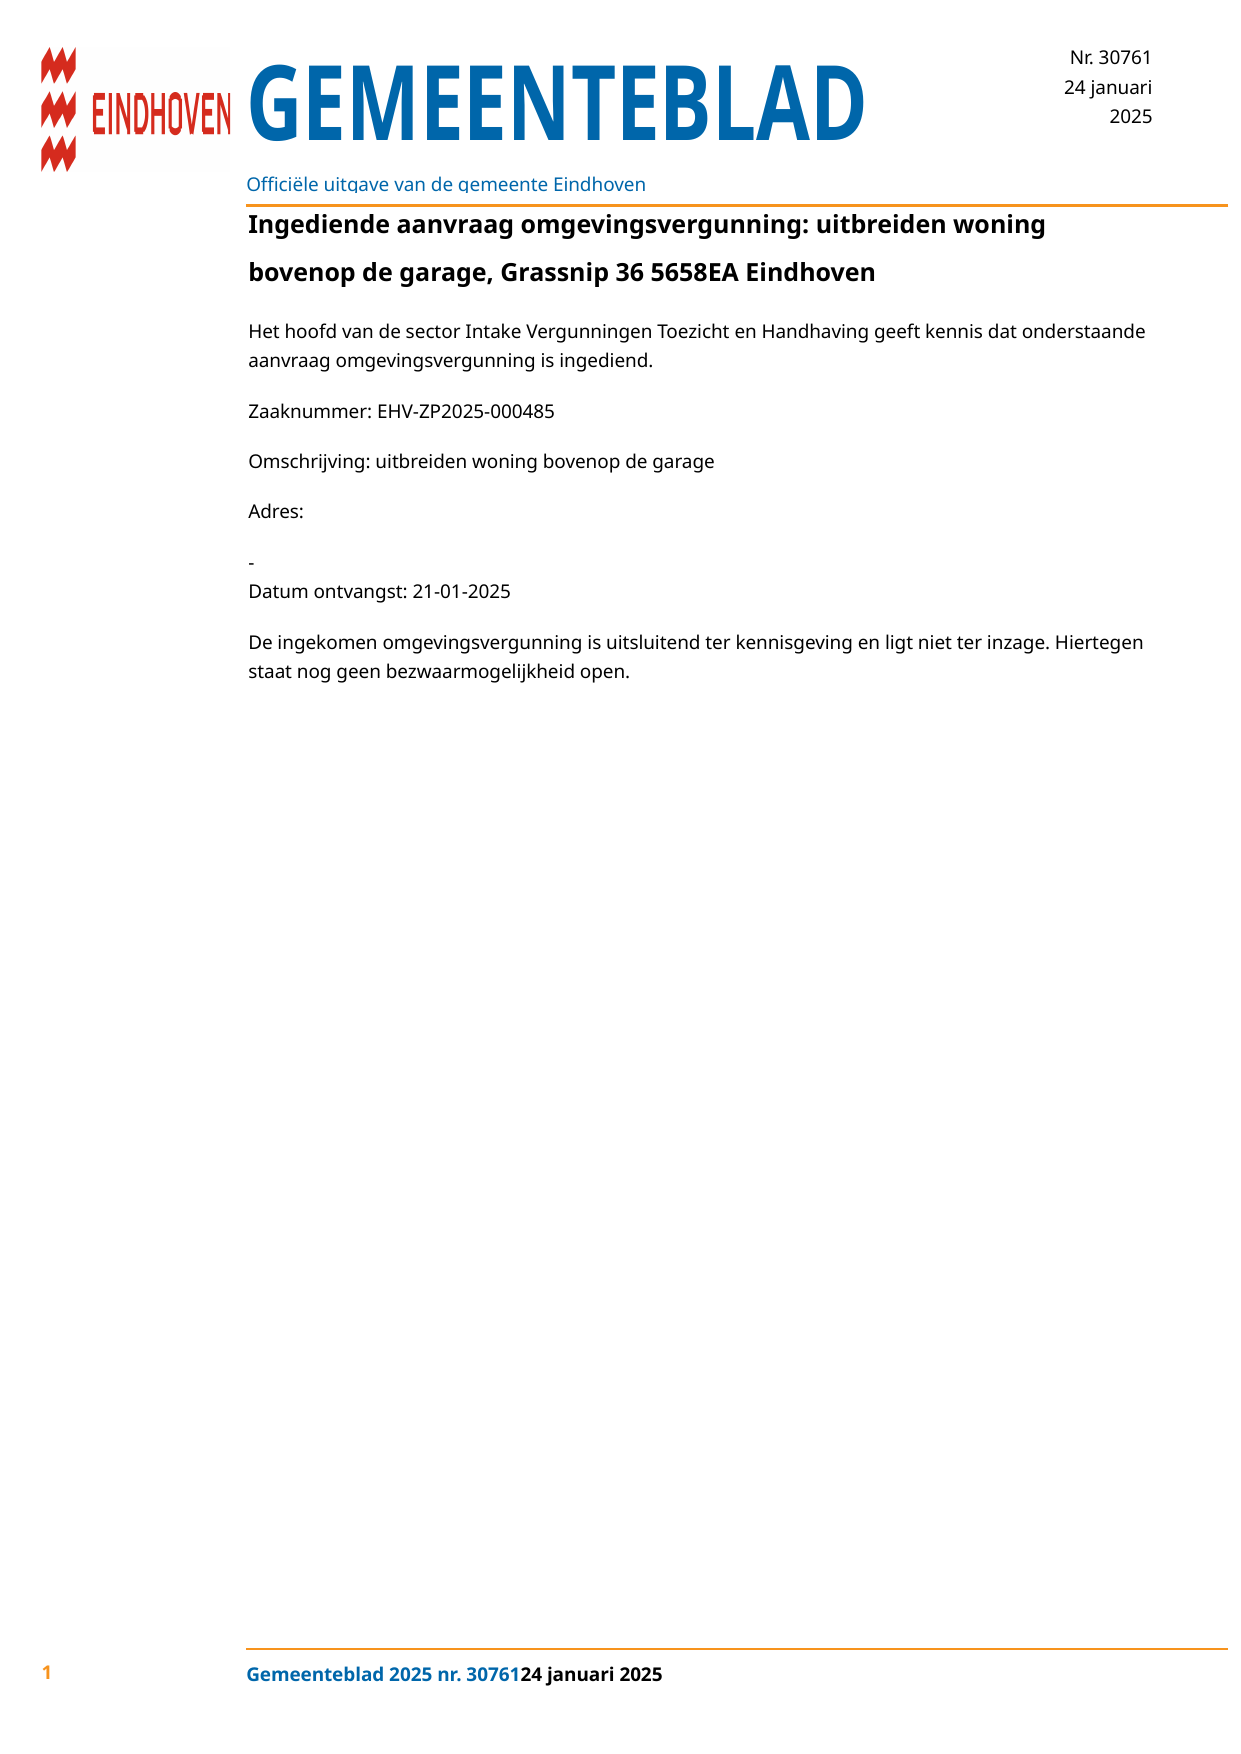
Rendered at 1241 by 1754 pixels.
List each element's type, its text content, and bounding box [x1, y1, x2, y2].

text Datum ontvangst: 21-01-2025 [248, 579, 1152, 604]
text Ingediende aanvraag omgevingsvergunning: uitbreiden woning bovenop de garage, Grassnip 36 5658EA Eindhoven [248, 207, 1152, 288]
picture [41, 47, 231, 172]
text De ingekomen omgevingsvergunning is uitsluitend ter kennisgeving en ligt niet ter inzage. Hiertegen staat nog geen bezwaarmogelijkheid open. [248, 629, 1152, 684]
text Zaaknummer: EHV-ZP2025-000485 [248, 398, 1152, 424]
text Omschrijving: uitbreiden woning bovenop de garage [248, 448, 1152, 474]
text Het hoofd van de sector Intake Vergunningen Toezicht en Handhaving geeft kennis dat onderstaande aanvraag omgevingsvergunning is ingediend. [248, 318, 1152, 373]
text Adres: [248, 499, 1152, 524]
